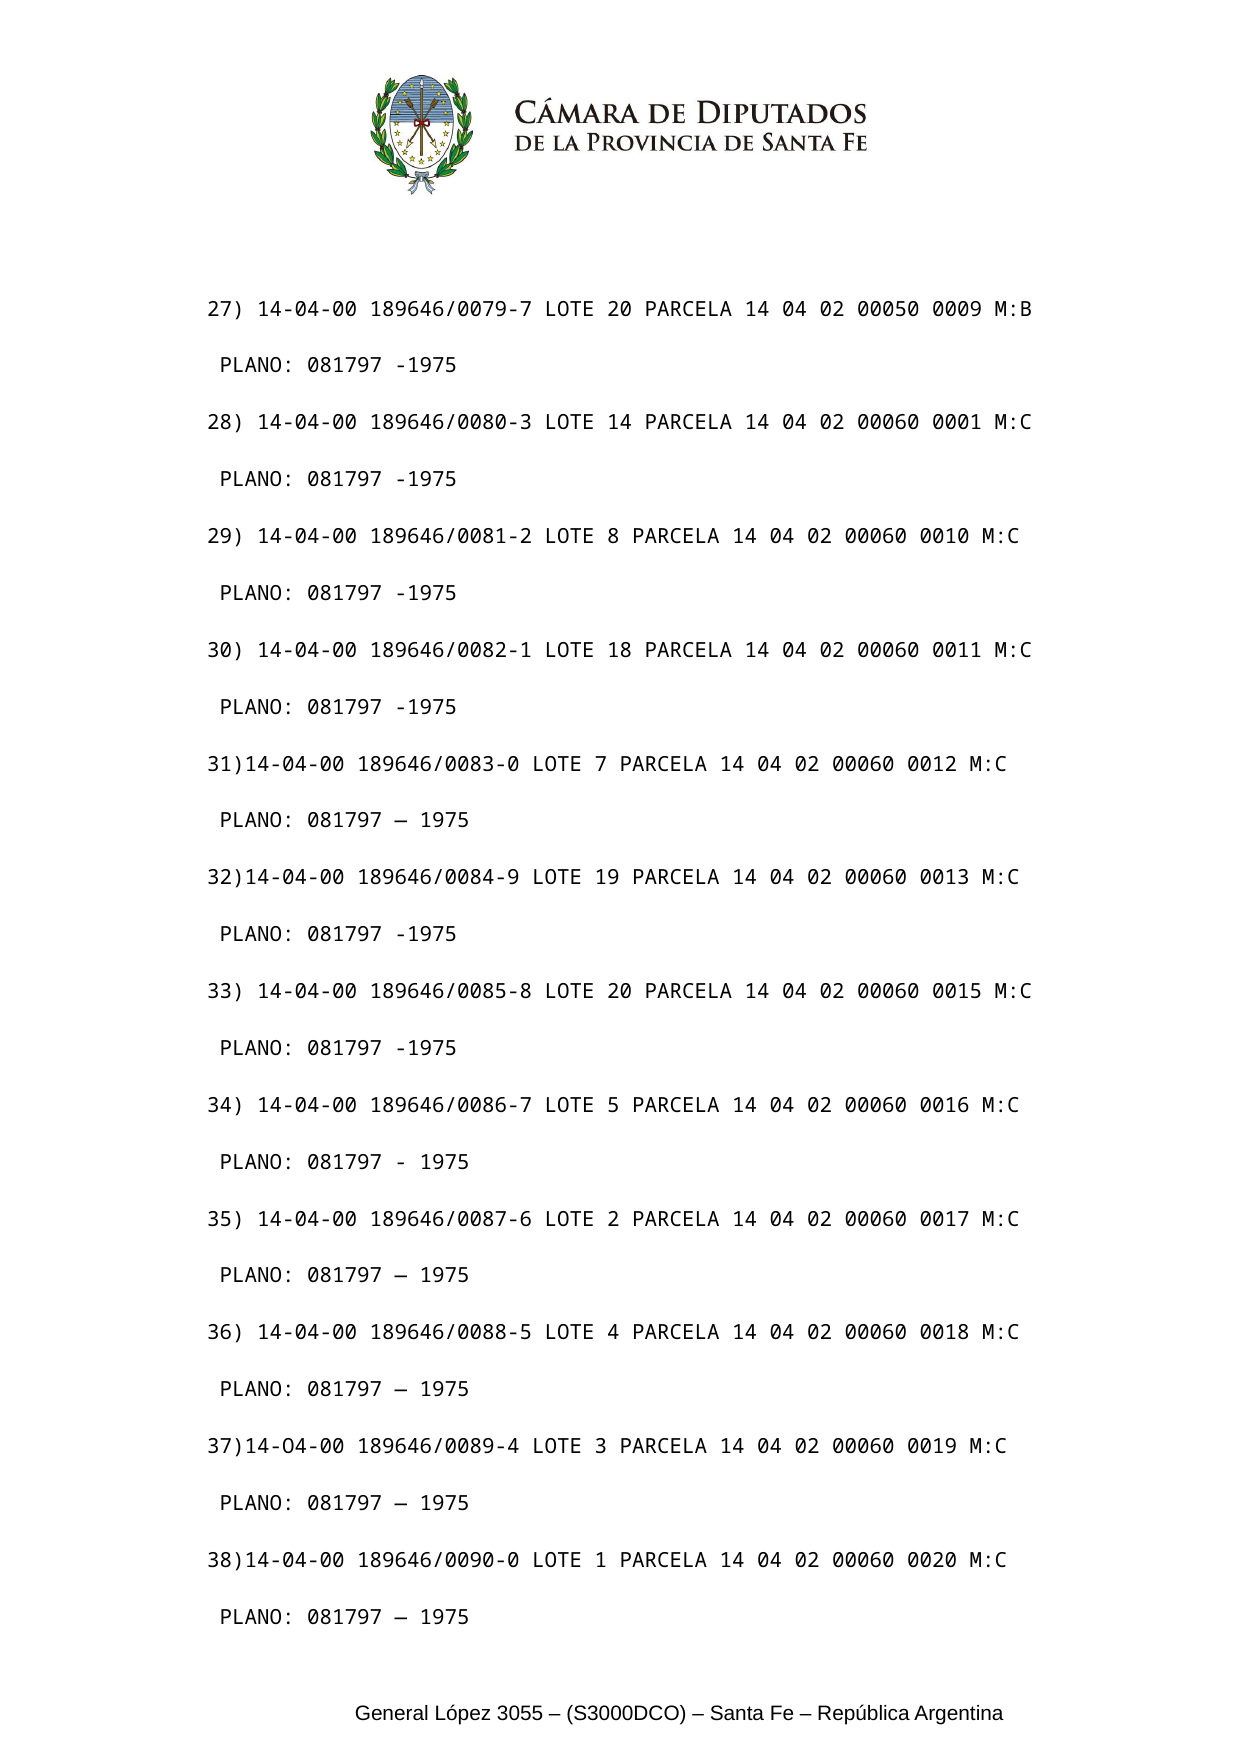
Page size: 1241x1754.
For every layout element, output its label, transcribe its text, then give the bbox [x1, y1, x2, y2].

text 33) 14-04-00 189646/0085-8 LOTE 20 PARCELA 14 04 02 00060 0015 M:C [207, 976, 1152, 1005]
text PLANO: 081797 - 1975 [207, 1147, 1152, 1175]
text PLANO: 081797 — 1975 [207, 1488, 1152, 1517]
text 36) 14-04-00 189646/0088-5 LOTE 4 PARCELA 14 04 02 00060 0018 M:C [207, 1317, 1152, 1346]
text 29) 14-04-00 189646/0081-2 LOTE 8 PARCELA 14 04 02 00060 0010 M:C [207, 521, 1152, 550]
text 34) 14-04-00 189646/0086-7 LOTE 5 PARCELA 14 04 02 00060 0016 M:C [207, 1090, 1152, 1118]
text 38)14-04-00 189646/0090-0 LOTE 1 PARCELA 14 04 02 00060 0020 M:C [207, 1545, 1152, 1573]
text 28) 14-04-00 189646/0080-3 LOTE 14 PARCELA 14 04 02 00060 0001 M:C [207, 407, 1152, 436]
text 31)14-04-00 189646/0083-0 LOTE 7 PARCELA 14 04 02 00060 0012 M:C [207, 749, 1152, 777]
text PLANO: 081797 — 1975 [207, 806, 1152, 834]
text PLANO: 081797 -1975 [207, 351, 1152, 379]
text PLANO: 081797 — 1975 [207, 1374, 1152, 1403]
text 32)14-04-00 189646/0084-9 LOTE 19 PARCELA 14 04 02 00060 0013 M:C [207, 862, 1152, 891]
text PLANO: 081797 -1975 [207, 464, 1152, 493]
text PLANO: 081797 -1975 [207, 578, 1152, 607]
text PLANO: 081797 -1975 [207, 919, 1152, 948]
text PLANO: 081797 — 1975 [207, 1261, 1152, 1289]
picture [370, 75, 867, 199]
text PLANO: 081797 — 1975 [207, 1602, 1152, 1630]
text 35) 14-04-00 189646/0087-6 LOTE 2 PARCELA 14 04 02 00060 0017 M:C [207, 1204, 1152, 1232]
text 27) 14-04-00 189646/0079-7 LOTE 20 PARCELA 14 04 02 00050 0009 M:B [207, 294, 1152, 322]
text PLANO: 081797 -1975 [207, 692, 1152, 720]
text 30) 14-04-00 189646/0082-1 LOTE 18 PARCELA 14 04 02 00060 0011 M:C [207, 635, 1152, 663]
text PLANO: 081797 -1975 [207, 1033, 1152, 1062]
text 37)14-O4-00 189646/0089-4 LOTE 3 PARCELA 14 04 02 00060 0019 M:C [207, 1431, 1152, 1460]
